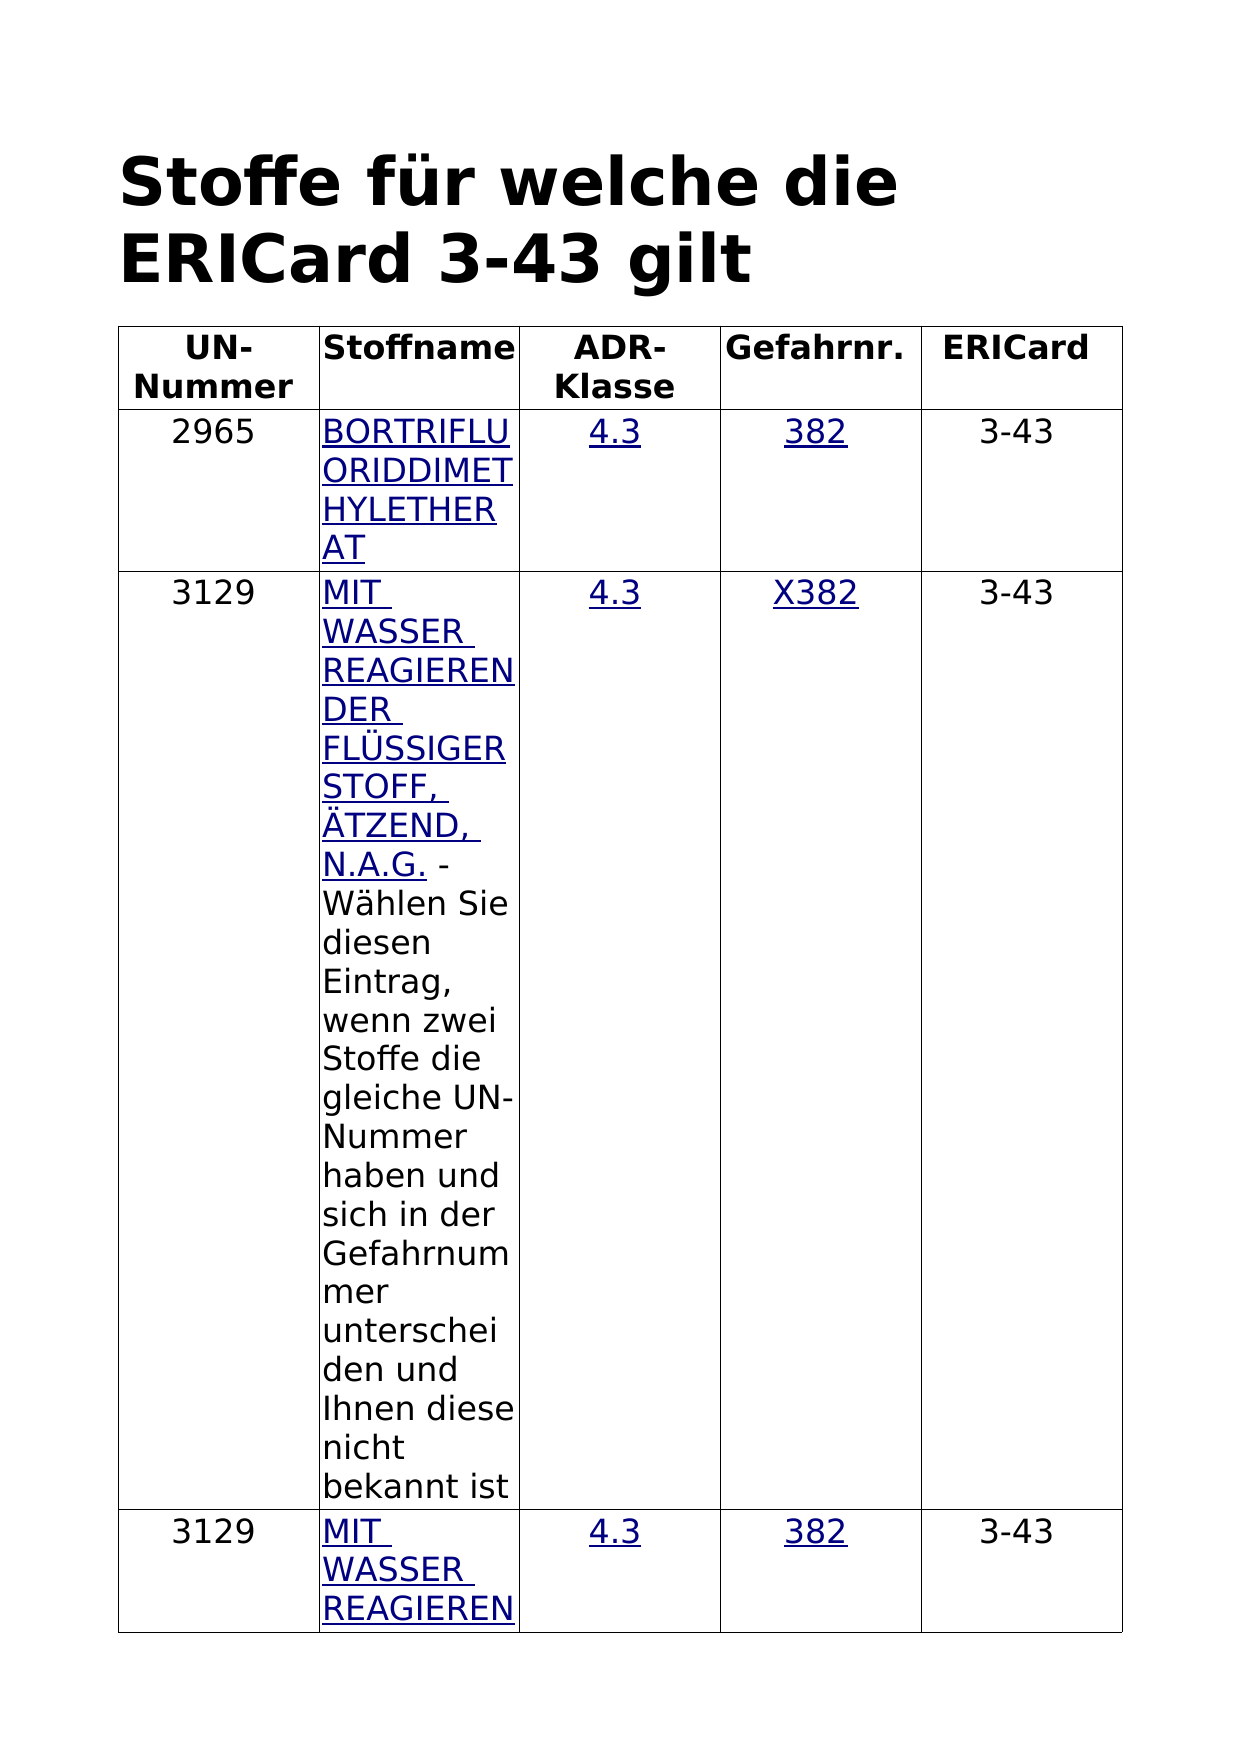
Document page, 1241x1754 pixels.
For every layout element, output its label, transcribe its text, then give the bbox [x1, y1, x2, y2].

table_cell X382 [721, 572, 921, 1509]
table_cell 2965 [119, 410, 319, 571]
table_header ADR-Klasse [520, 327, 720, 409]
table_cell BORTRIFLUORIDDIMETHYLETHERAT [320, 410, 519, 571]
subtitle Stoffe für welche die ERICard 3-43 gilt [118, 143, 1122, 298]
table_cell 4.3 [520, 572, 720, 1509]
table_cell 3-43 [922, 1510, 1122, 1632]
table_cell MIT WASSER REAGIEREN [320, 1510, 519, 1632]
table_header ERICard [922, 327, 1122, 409]
table_cell 3-43 [922, 410, 1122, 571]
table_cell 382 [721, 410, 921, 571]
table_cell 3129 [119, 1510, 319, 1632]
table_header UN-Nummer [119, 327, 319, 409]
table_header Gefahrnr. [721, 327, 921, 409]
table_cell 382 [721, 1510, 921, 1632]
table_cell 4.3 [520, 1510, 720, 1632]
table_cell 3-43 [922, 572, 1122, 1509]
table_header Stoffname [320, 327, 519, 409]
table_cell 4.3 [520, 410, 720, 571]
table_cell 3129 [119, 572, 319, 1509]
table_cell MIT WASSER REAGIERENDER FLÜSSIGER STOFF, ÄTZEND, N.A.G. - Wählen Sie diesen Eintrag, wenn zwei Stoffe die gleiche UN-Nummer haben und sich in der Gefahrnummer unterscheiden und Ihnen diese nicht bekannt ist [320, 572, 519, 1509]
